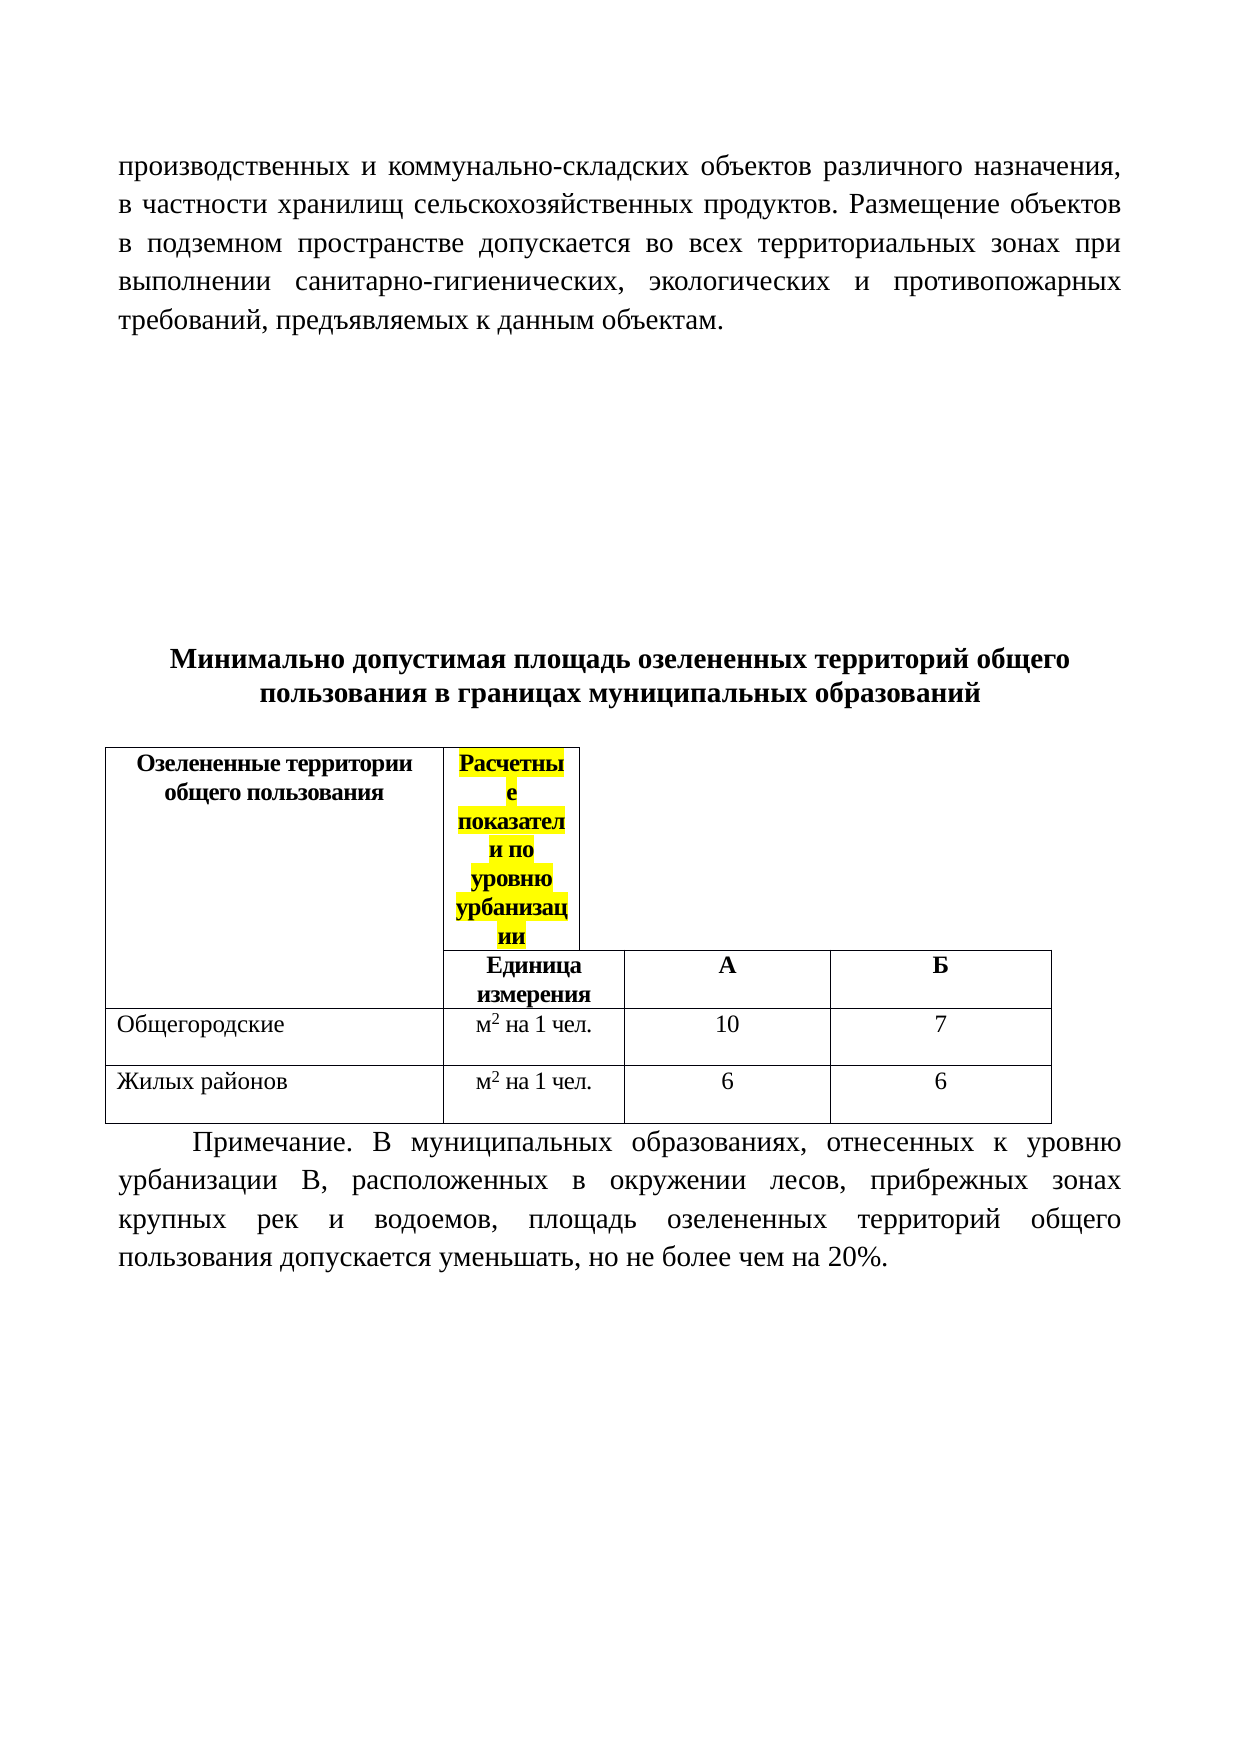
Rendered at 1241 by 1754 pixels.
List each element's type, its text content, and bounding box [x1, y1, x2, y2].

table_header Озелененные территории общего пользования [106, 748, 443, 1008]
text Примечание. В муниципальных образованиях, отнесенных к уровню урбанизации В, расположенных в окружении лесов, прибрежных зонах крупных рек и водоемов, площадь озелененных территорий общего пользования допускается уменьшать, но не более чем на 20%. [118, 1124, 1122, 1273]
text Минимально допустимая площадь озелененных территорий общего пользования в границах муниципальных образований [118, 642, 1122, 709]
table_cell Единица измерения [444, 951, 624, 1008]
table_header [830, 747, 1051, 949]
table_cell 6 [831, 1066, 1051, 1123]
table_cell 10 [625, 1009, 830, 1065]
text производственных и коммунально-складских объектов различного назначения, в частности хранилищ сельскохозяйственных продуктов. Размещение объектов в подземном пространстве допускается во всех территориальных зонах при выполнении санитарно-гигиенических, экологических и противопожарных требований, предъявляемых к данным объектам. [118, 148, 1122, 335]
table_header Расчетные показатели по уровню урбанизации [444, 748, 579, 949]
table_cell м2 на 1 чел. [444, 1009, 624, 1065]
table_header [580, 747, 625, 949]
table_cell Общегородские [106, 1009, 443, 1065]
table_header [625, 747, 830, 949]
table_cell 6 [625, 1066, 830, 1123]
table_cell 7 [831, 1009, 1051, 1065]
table_cell Б [831, 951, 1051, 1008]
table_cell А [625, 951, 830, 1008]
table_cell Жилых районов [106, 1066, 443, 1123]
table_cell м2 на 1 чел. [444, 1066, 624, 1123]
